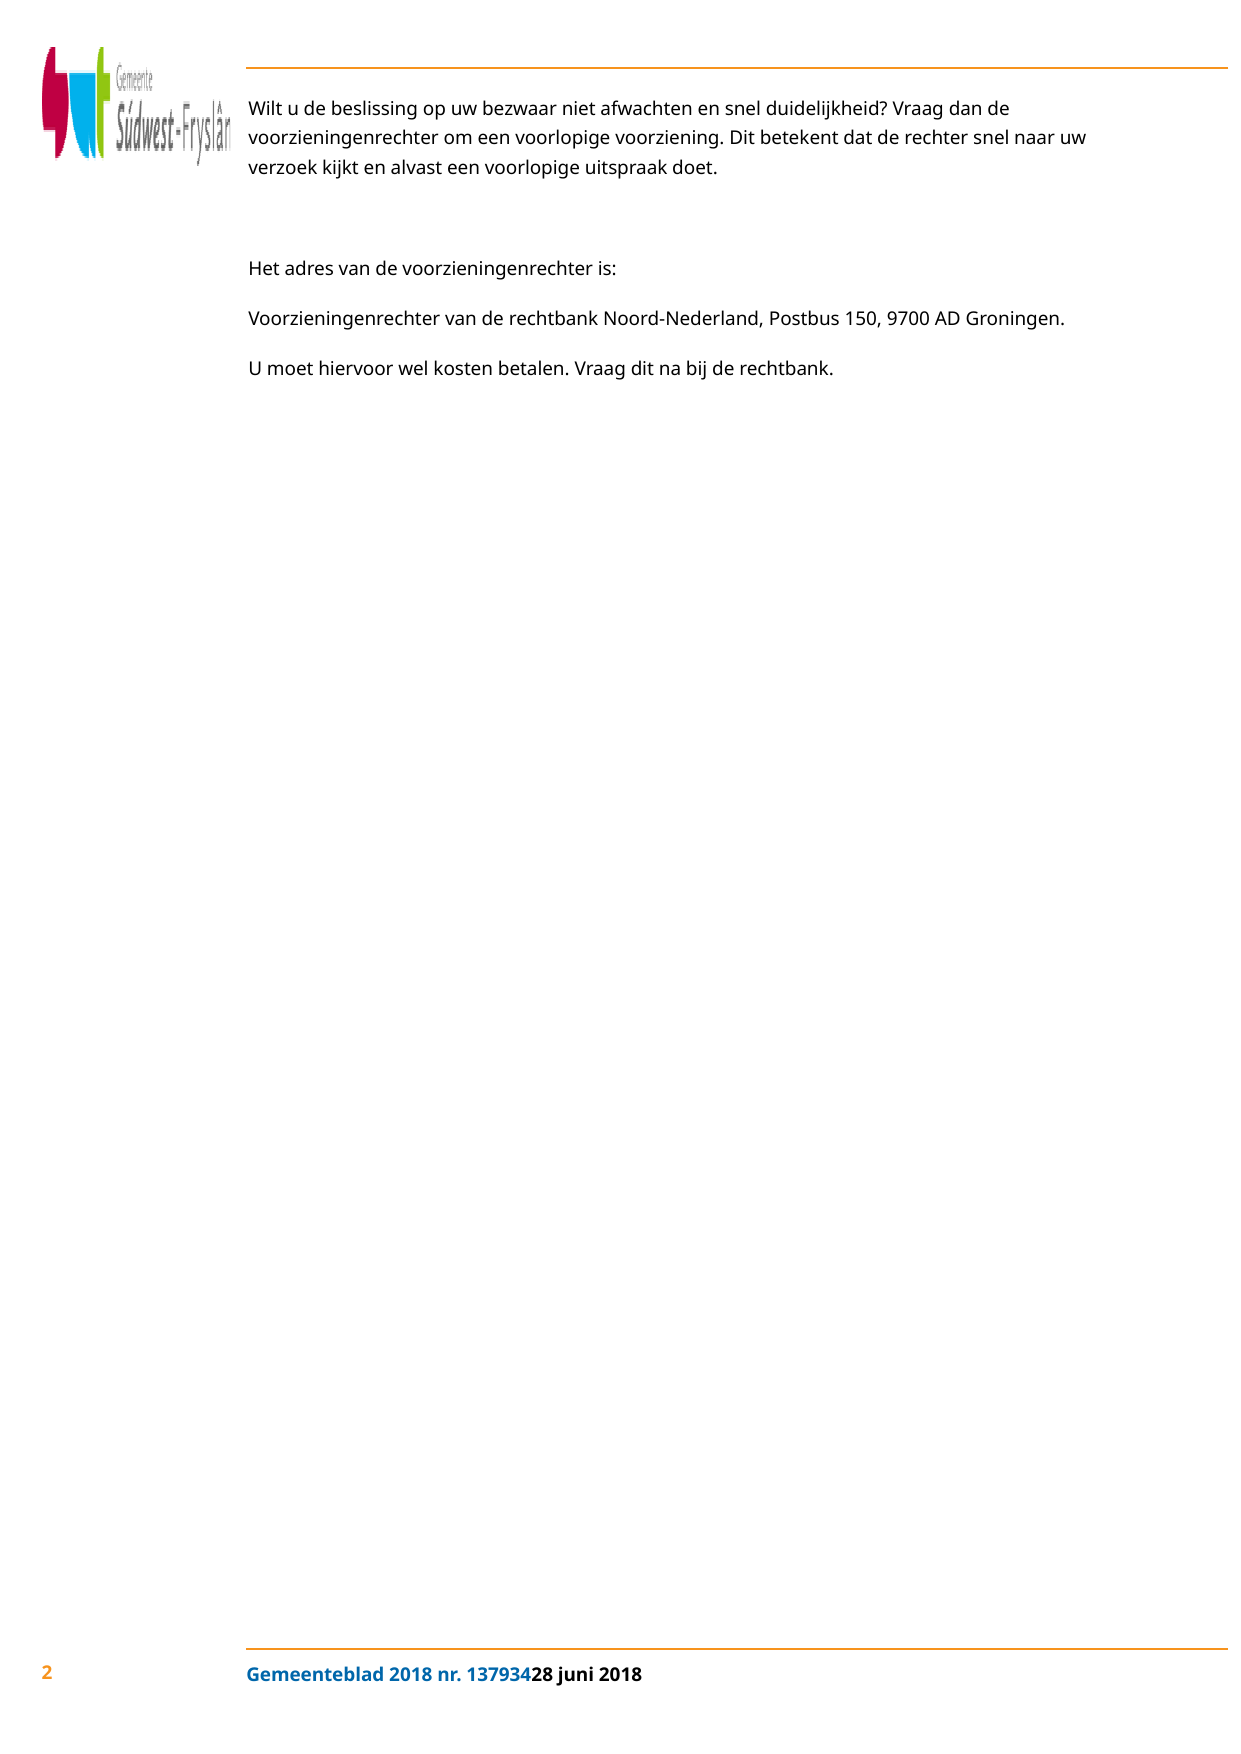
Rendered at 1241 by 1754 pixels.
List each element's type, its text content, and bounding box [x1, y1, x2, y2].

text Het adres van de voorzieningenrechter is: [248, 255, 1152, 281]
picture [41, 47, 231, 172]
text Voorzieningenrechter van de rechtbank Noord-Nederland, Postbus 150, 9700 AD Groningen. [248, 305, 1152, 331]
text Wilt u de beslissing op uw bezwaar niet afwachten en snel duidelijkheid? Vraag dan de voorzieningenrechter om een voorlopige voorziening. Dit betekent dat de rechter snel naar uw verzoek kijkt en alvast een voorlopige uitspraak doet. [248, 95, 1152, 180]
text U moet hiervoor wel kosten betalen. Vraag dit na bij de rechtbank. [248, 356, 1152, 381]
